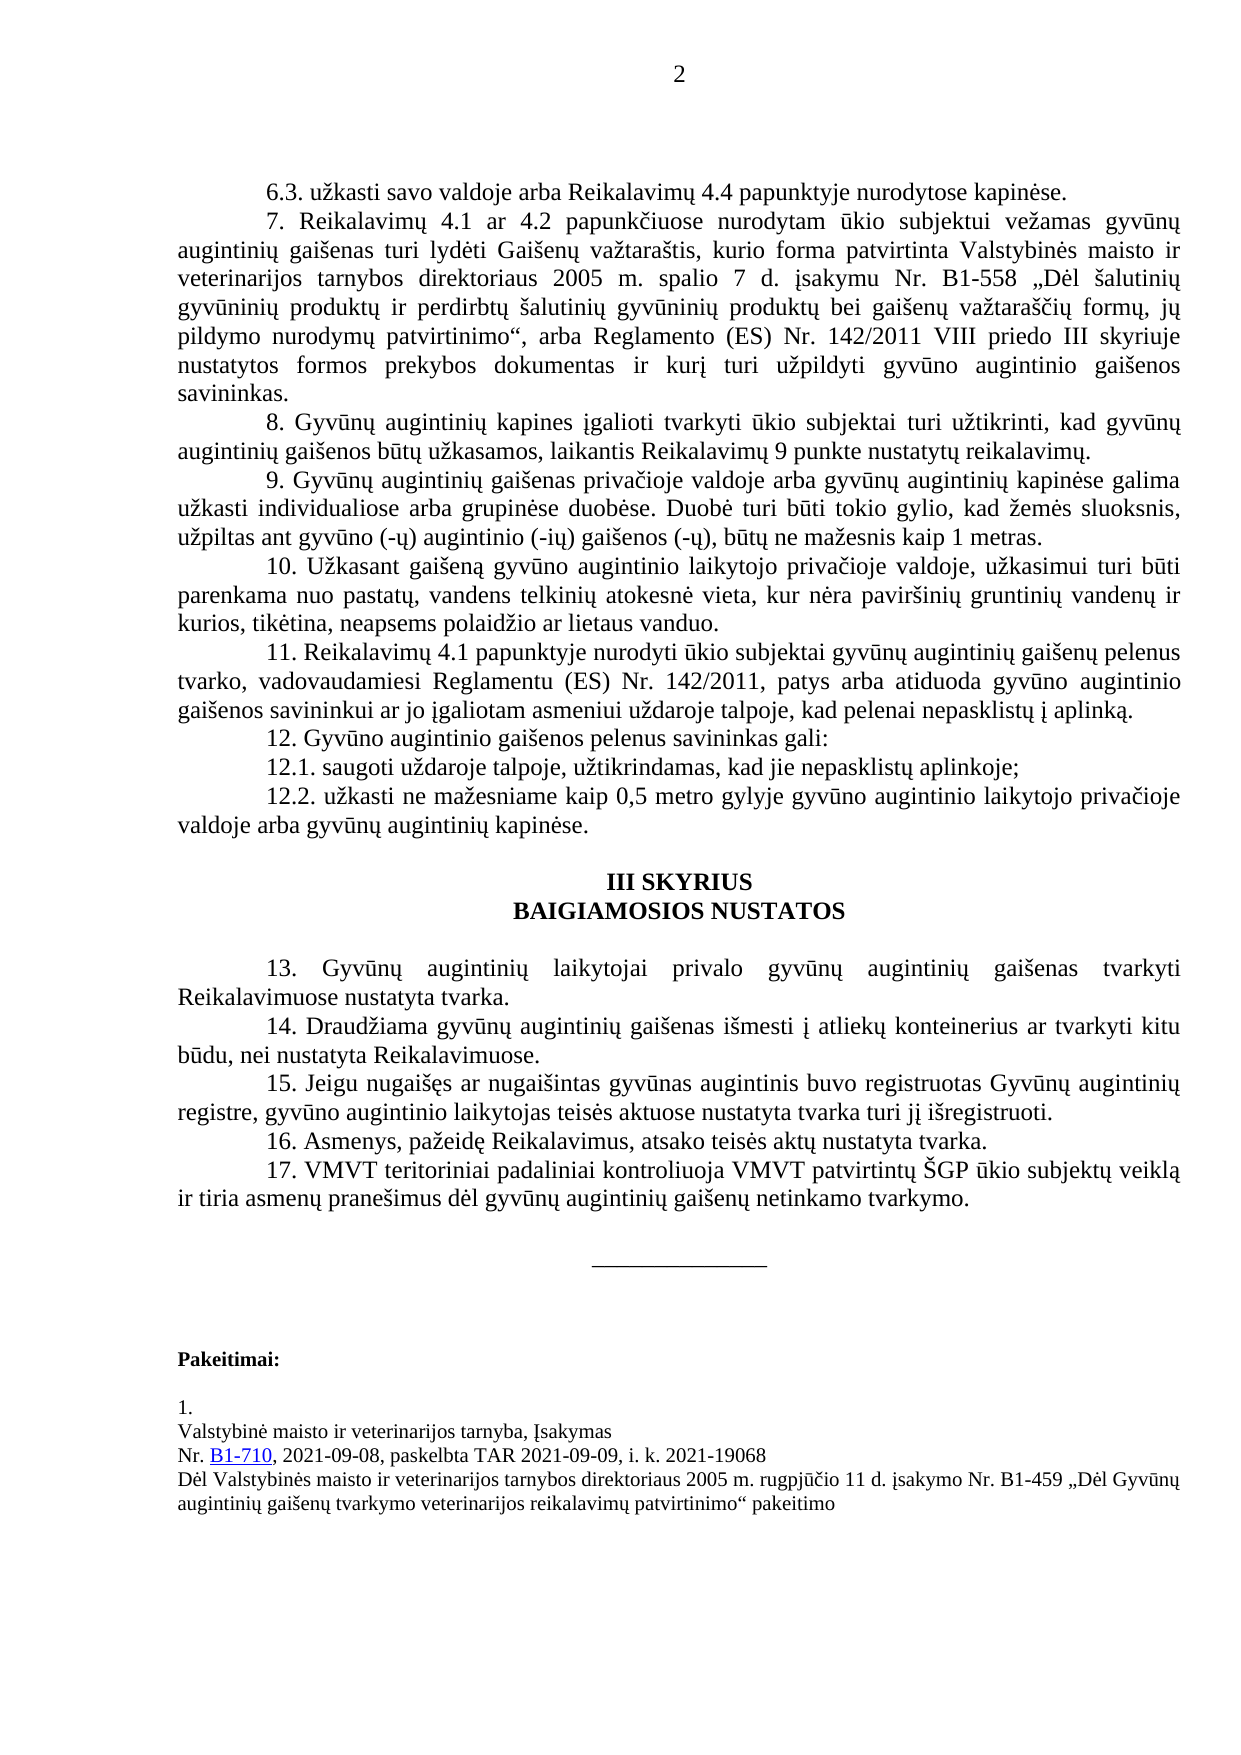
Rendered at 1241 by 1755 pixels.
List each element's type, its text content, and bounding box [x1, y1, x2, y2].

text 13. Gyvūnų augintinių laikytojai privalo gyvūnų augintinių gaišenas tvarkyti Reikalavimuose nustatyta tvarka. [177, 953, 1181, 1011]
text Pakeitimai: [177, 1347, 1181, 1371]
text 9. Gyvūnų augintinių gaišenas privačioje valdoje arba gyvūnų augintinių kapinėse galima užkasti individualiose arba grupinėse duobėse. Duobė turi būti tokio gylio, kad žemės sluoksnis, užpiltas ant gyvūno (-ų) augintinio (-ių) gaišenos (-ų), būtų ne mažesnis kaip 1 metras. [177, 465, 1181, 551]
text 12. Gyvūno augintinio gaišenos pelenus savininkas gali: [177, 723, 1181, 752]
text III SKYRIUS [177, 867, 1181, 896]
text 15. Jeigu nugaišęs ar nugaišintas gyvūnas augintinis buvo registruotas Gyvūnų augintinių registre, gyvūno augintinio laikytojas teisės aktuose nustatyta tvarka turi jį išregistruoti. [177, 1068, 1181, 1126]
text ______________ [177, 1241, 1181, 1270]
text 7. Reikalavimų 4.1 ar 4.2 papunkčiuose nurodytam ūkio subjektui vežamas gyvūnų augintinių gaišenas turi lydėti Gaišenų važtaraštis, kurio forma patvirtinta Valstybinės maisto ir veterinarijos tarnybos direktoriaus 2005 m. spalio 7 d. įsakymu Nr. B1-558 „Dėl šalutinių gyvūninių produktų ir perdirbtų šalutinių gyvūninių produktų bei gaišenų važtaraščių formų, jų pildymo nurodymų patvirtinimo“, arba Reglamento (ES) Nr. 142/2011 VIII priedo III skyriuje nustatytos formos prekybos dokumentas ir kurį turi užpildyti gyvūno augintinio gaišenos savininkas. [177, 206, 1181, 407]
text 17. VMVT teritoriniai padaliniai kontroliuoja VMVT patvirtintų ŠGP ūkio subjektų veiklą ir tiria asmenų pranešimus dėl gyvūnų augintinių gaišenų netinkamo tvarkymo. [177, 1155, 1181, 1212]
text Nr. B1-710, 2021-09-08, paskelbta TAR 2021-09-09, i. k. 2021-19068 [177, 1443, 1181, 1467]
text 1. [177, 1395, 1181, 1419]
text 10. Užkasant gaišeną gyvūno augintinio laikytojo privačioje valdoje, užkasimui turi būti parenkama nuo pastatų, vandens telkinių atokesnė vieta, kur nėra paviršinių gruntinių vandenų ir kurios, tikėtina, neapsems polaidžio ar lietaus vanduo. [177, 551, 1181, 637]
text 12.1. saugoti uždaroje talpoje, užtikrindamas, kad jie nepasklistų aplinkoje; [177, 752, 1181, 781]
text Dėl Valstybinės maisto ir veterinarijos tarnybos direktoriaus 2005 m. rugpjūčio 11 d. įsakymo Nr. B1-459 „Dėl Gyvūnų augintinių gaišenų tvarkymo veterinarijos reikalavimų patvirtinimo“ pakeitimo [177, 1467, 1181, 1515]
text Valstybinė maisto ir veterinarijos tarnyba, Įsakymas [177, 1419, 1181, 1443]
text 14. Draudžiama gyvūnų augintinių gaišenas išmesti į atliekų konteinerius ar tvarkyti kitu būdu, nei nustatyta Reikalavimuose. [177, 1011, 1181, 1068]
text 8. Gyvūnų augintinių kapines įgalioti tvarkyti ūkio subjektai turi užtikrinti, kad gyvūnų augintinių gaišenos būtų užkasamos, laikantis Reikalavimų 9 punkte nustatytų reikalavimų. [177, 407, 1181, 465]
text 16. Asmenys, pažeidę Reikalavimus, atsako teisės aktų nustatyta tvarka. [177, 1126, 1181, 1155]
text 11. Reikalavimų 4.1 papunktyje nurodyti ūkio subjektai gyvūnų augintinių gaišenų pelenus tvarko, vadovaudamiesi Reglamentu (ES) Nr. 142/2011, patys arba atiduoda gyvūno augintinio gaišenos savininkui ar jo įgaliotam asmeniui uždaroje talpoje, kad pelenai nepasklistų į aplinką. [177, 637, 1181, 723]
text 12.2. užkasti ne mažesniame kaip 0,5 metro gylyje gyvūno augintinio laikytojo privačioje valdoje arba gyvūnų augintinių kapinėse. [177, 781, 1181, 838]
text BAIGIAMOSIOS NUSTATOS [177, 896, 1181, 925]
text 6.3. užkasti savo valdoje arba Reikalavimų 4.4 papunktyje nurodytose kapinėse. [177, 177, 1181, 206]
